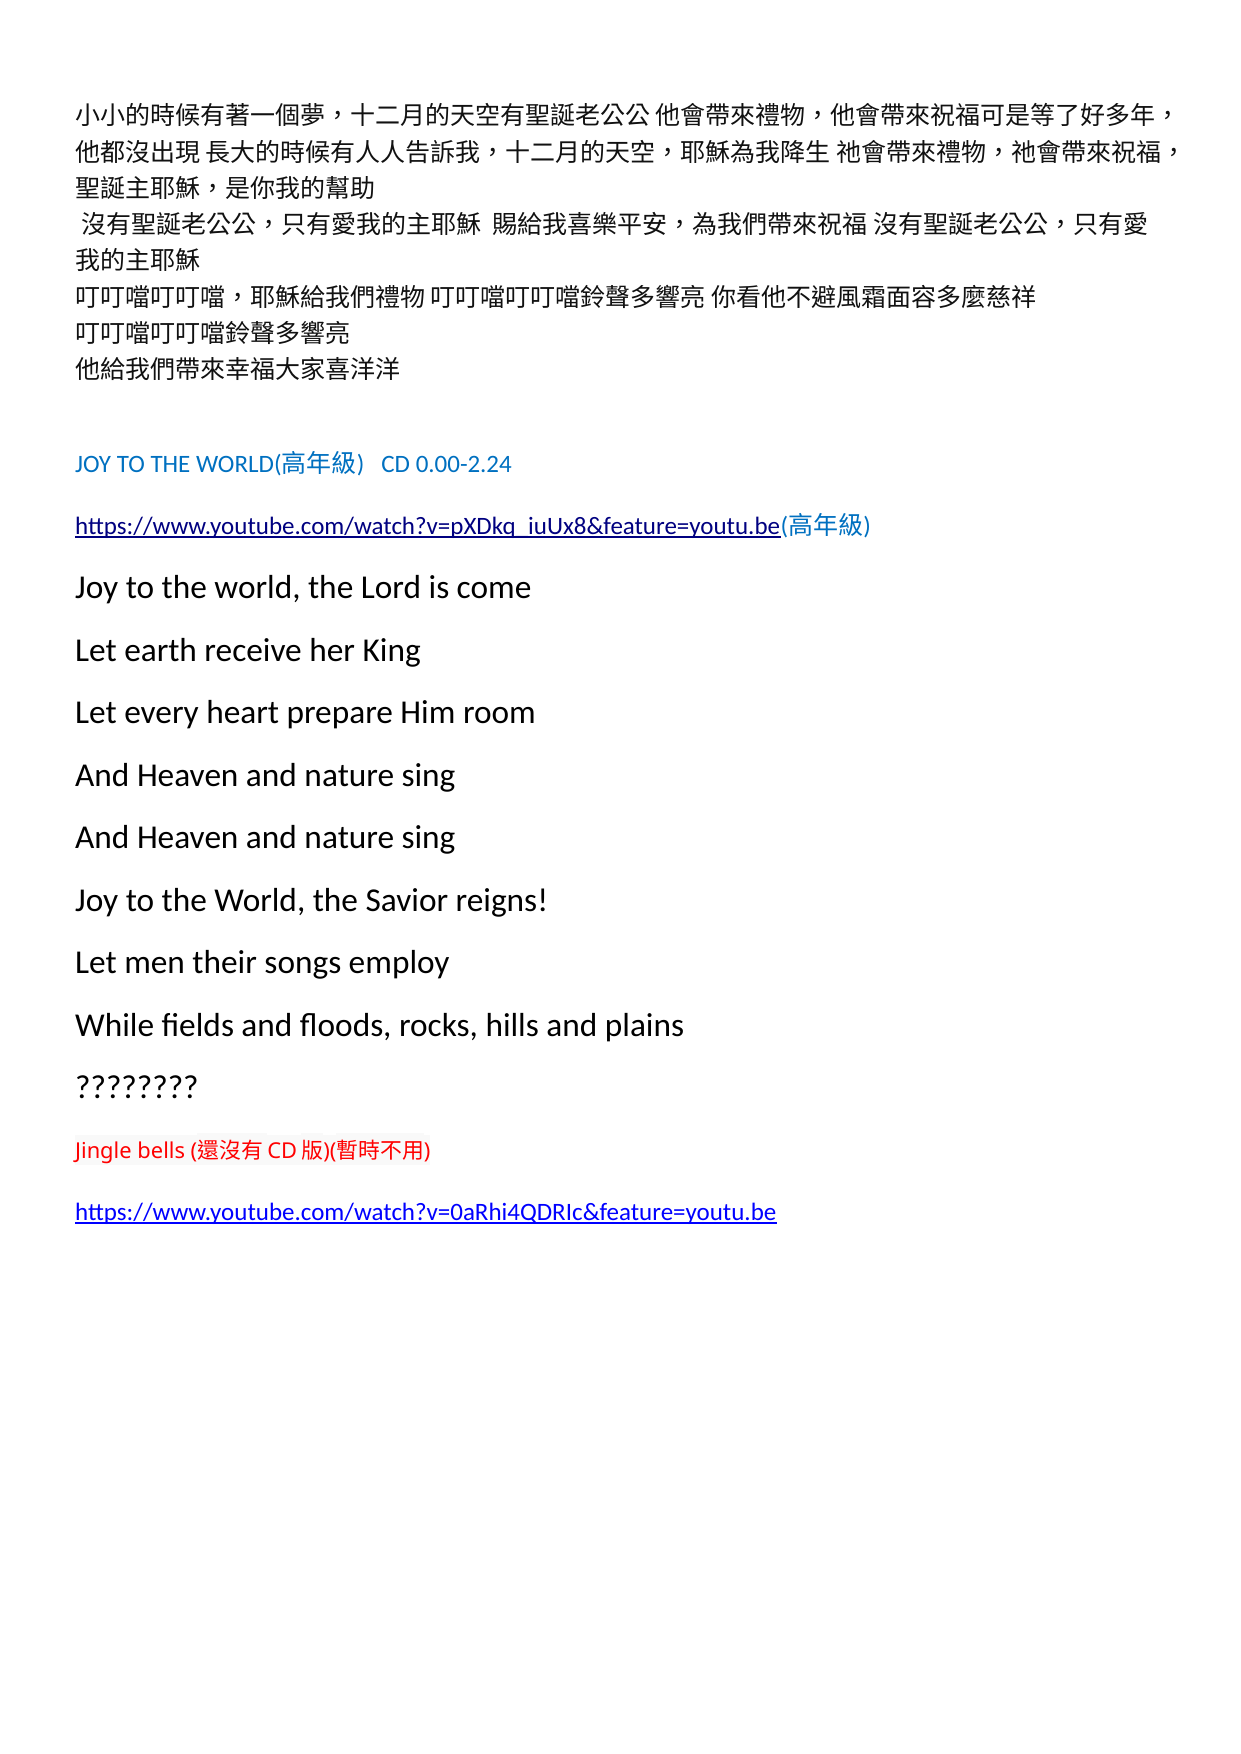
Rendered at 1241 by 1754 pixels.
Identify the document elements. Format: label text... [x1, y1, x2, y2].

text Let every heart prepare Him room [75, 670, 1165, 732]
text 叮叮噹叮叮噹，耶穌給我們禮物 叮叮噹叮叮噹鈴聲多響亮 你看他不避風霜面容多麼慈祥 [75, 277, 1165, 313]
text And Heaven and nature sing [75, 732, 1165, 795]
text Let men their songs employ [75, 920, 1165, 982]
text 他給我們帶來幸福大家喜洋洋﻿ [75, 349, 1165, 386]
text https://www.youtube.com/watch?v=pXDkq_iuUx8&feature=youtu.be(高年級) [75, 482, 1165, 545]
text https://www.youtube.com/watch?v=0aRhi4QDRIc&feature=youtu.be [75, 1170, 1165, 1232]
text JOY TO THE WORLD(高年級) CD 0.00-2.24 [75, 420, 1165, 482]
text Jingle bells (還沒有CD版)(暫時不用) [75, 1107, 1165, 1170]
text 沒有聖誕老公公，只有愛我的主耶穌 賜給我喜樂平安，為我們帶來祝福 沒有聖誕老公公，只有愛我的主耶穌 [75, 204, 1165, 277]
text Joy to the World, the Savior reigns! [75, 857, 1165, 920]
text While fields and floods, rocks, hills and plains [75, 982, 1165, 1045]
text And Heaven and nature sing [75, 795, 1165, 857]
text 叮叮噹叮叮噹鈴聲多響亮 [75, 313, 1165, 349]
text Let earth receive her King [75, 607, 1165, 670]
text Joy to the world, the Lord is come [75, 545, 1165, 607]
text 小小的時候有著一個夢，十二月的天空有聖誕老公公 他會帶來禮物，他會帶來祝福可是等了好多年，他都沒出現 長大的時候有人人告訴我，十二月的天空，耶穌為我降生 祂會帶來禮物，祂會帶來祝福，聖誕主耶穌，是你我的幫助 [75, 96, 1165, 204]
text ???????? [75, 1045, 1165, 1107]
